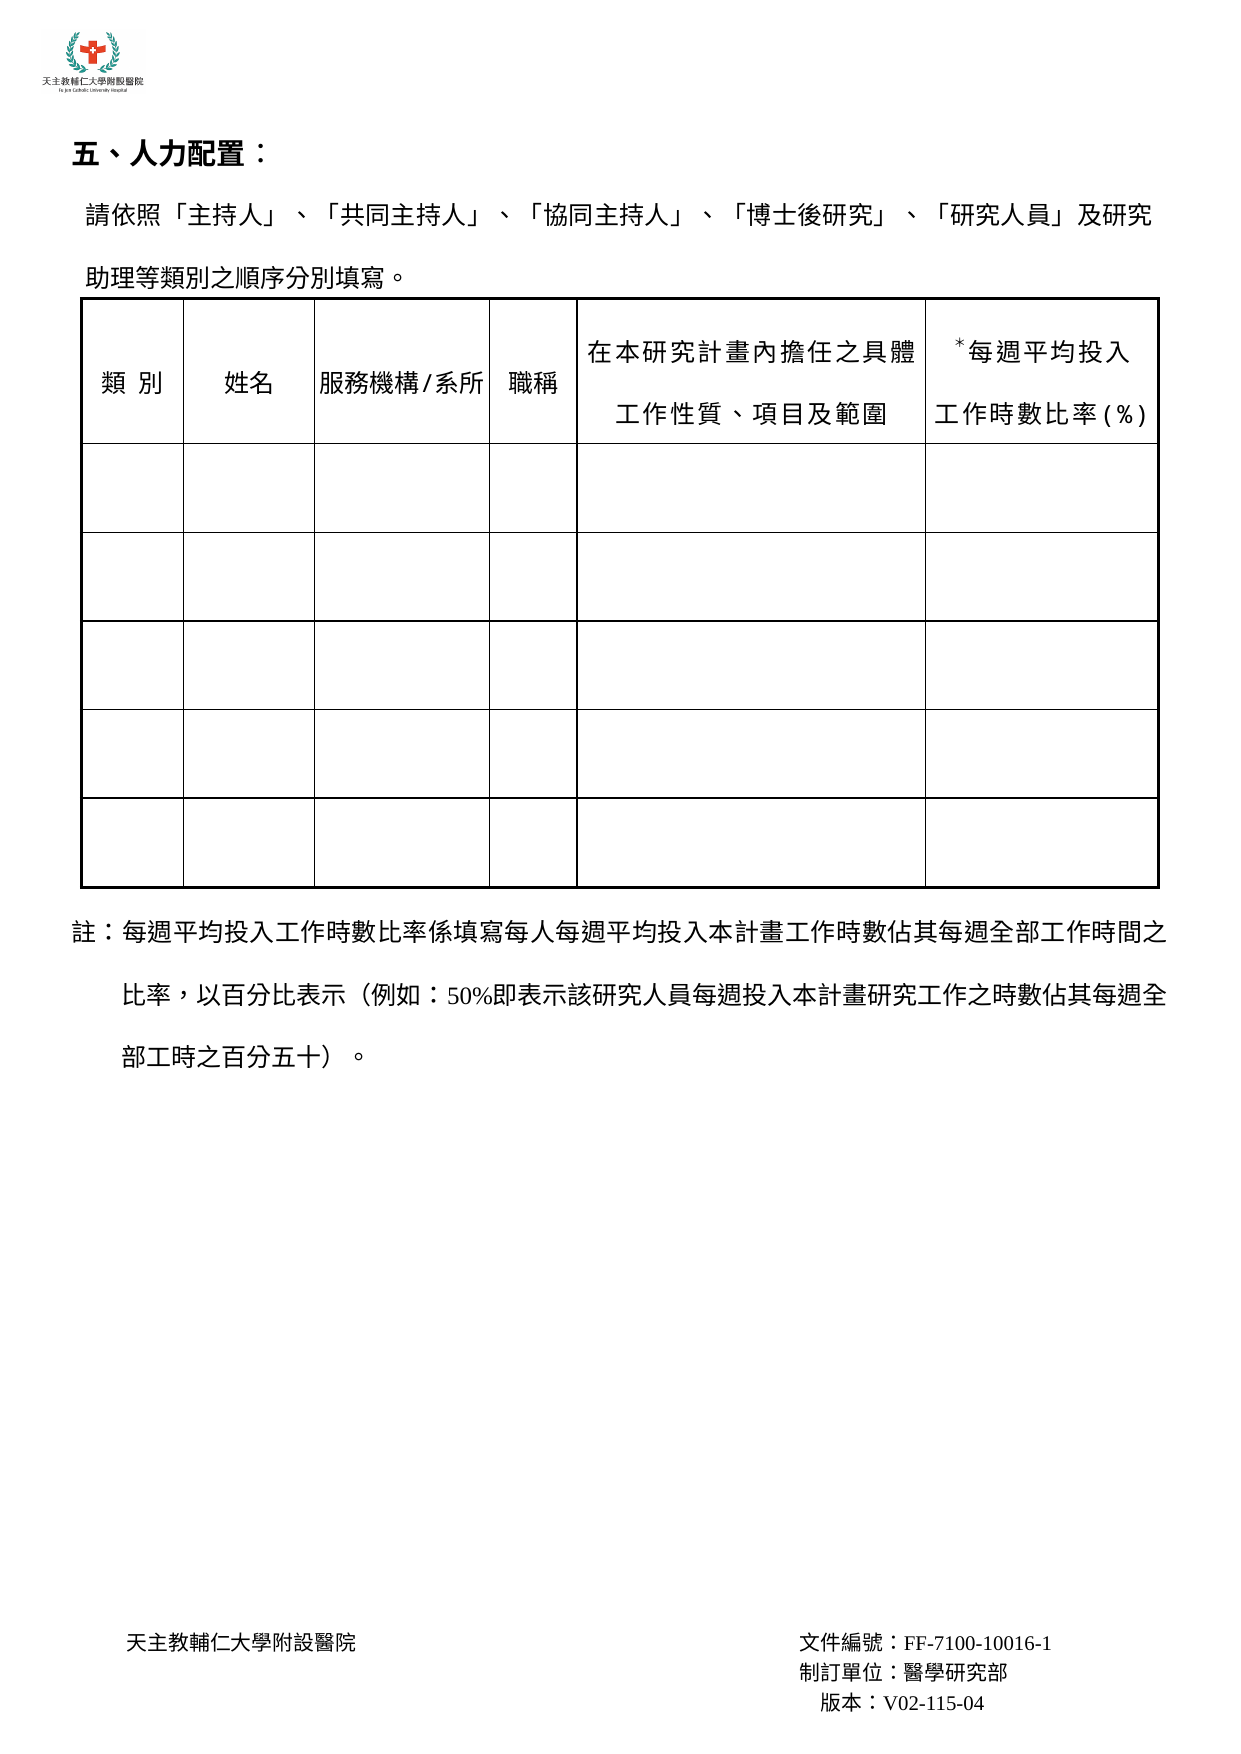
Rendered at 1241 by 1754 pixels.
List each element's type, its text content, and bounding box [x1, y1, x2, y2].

table_cell [315, 710, 489, 797]
table_cell [184, 444, 314, 531]
table_cell [184, 533, 314, 620]
table_cell [315, 622, 489, 709]
table_cell [83, 533, 183, 620]
table_header 在本研究計畫內擔任之具體工作性質、項目及範圍 [578, 300, 925, 443]
table_header 姓名 [184, 300, 314, 443]
table_header 職稱 [490, 300, 576, 443]
table_cell [315, 799, 489, 886]
table_cell [578, 622, 925, 709]
table_cell [315, 444, 489, 531]
table_header 類 別 [83, 300, 183, 443]
table_cell [926, 799, 1157, 886]
table_cell [83, 710, 183, 797]
table_cell [578, 799, 925, 886]
table_cell [184, 622, 314, 709]
table_cell [490, 799, 576, 886]
table_cell [926, 533, 1157, 620]
table_cell [315, 533, 489, 620]
table_cell [926, 622, 1157, 709]
table_cell [83, 444, 183, 531]
table_cell [578, 710, 925, 797]
table_cell [926, 444, 1157, 531]
text 註：每週平均投入工作時數比率係填寫每人每週平均投入本計畫工作時數佔其每週全部工作時間之比率，以百分比表示（例如：50%即表示該研究人員每週投入本計畫研究工作之時數佔其每週全部工時之百分五十）。 [71, 889, 1169, 1077]
table_cell [578, 533, 925, 620]
table_cell [83, 799, 183, 886]
table_cell [490, 710, 576, 797]
table_cell [184, 799, 314, 886]
table_cell [83, 622, 183, 709]
table_cell [184, 710, 314, 797]
table_cell [490, 533, 576, 620]
table_cell [490, 444, 576, 531]
table_cell [490, 622, 576, 709]
table_cell [578, 444, 925, 531]
table_cell [926, 710, 1157, 797]
text 五、人力配置： [71, 110, 1171, 172]
table_header 服務機構/系所 [315, 300, 489, 443]
text 請依照「主持人」、「共同主持人」、「協同主持人」、「博士後研究」、「研究人員」及研究助理等類別之順序分別填寫。 [86, 172, 1153, 297]
table_header ＊每週平均投入 工作時數比率(%) [926, 300, 1157, 443]
